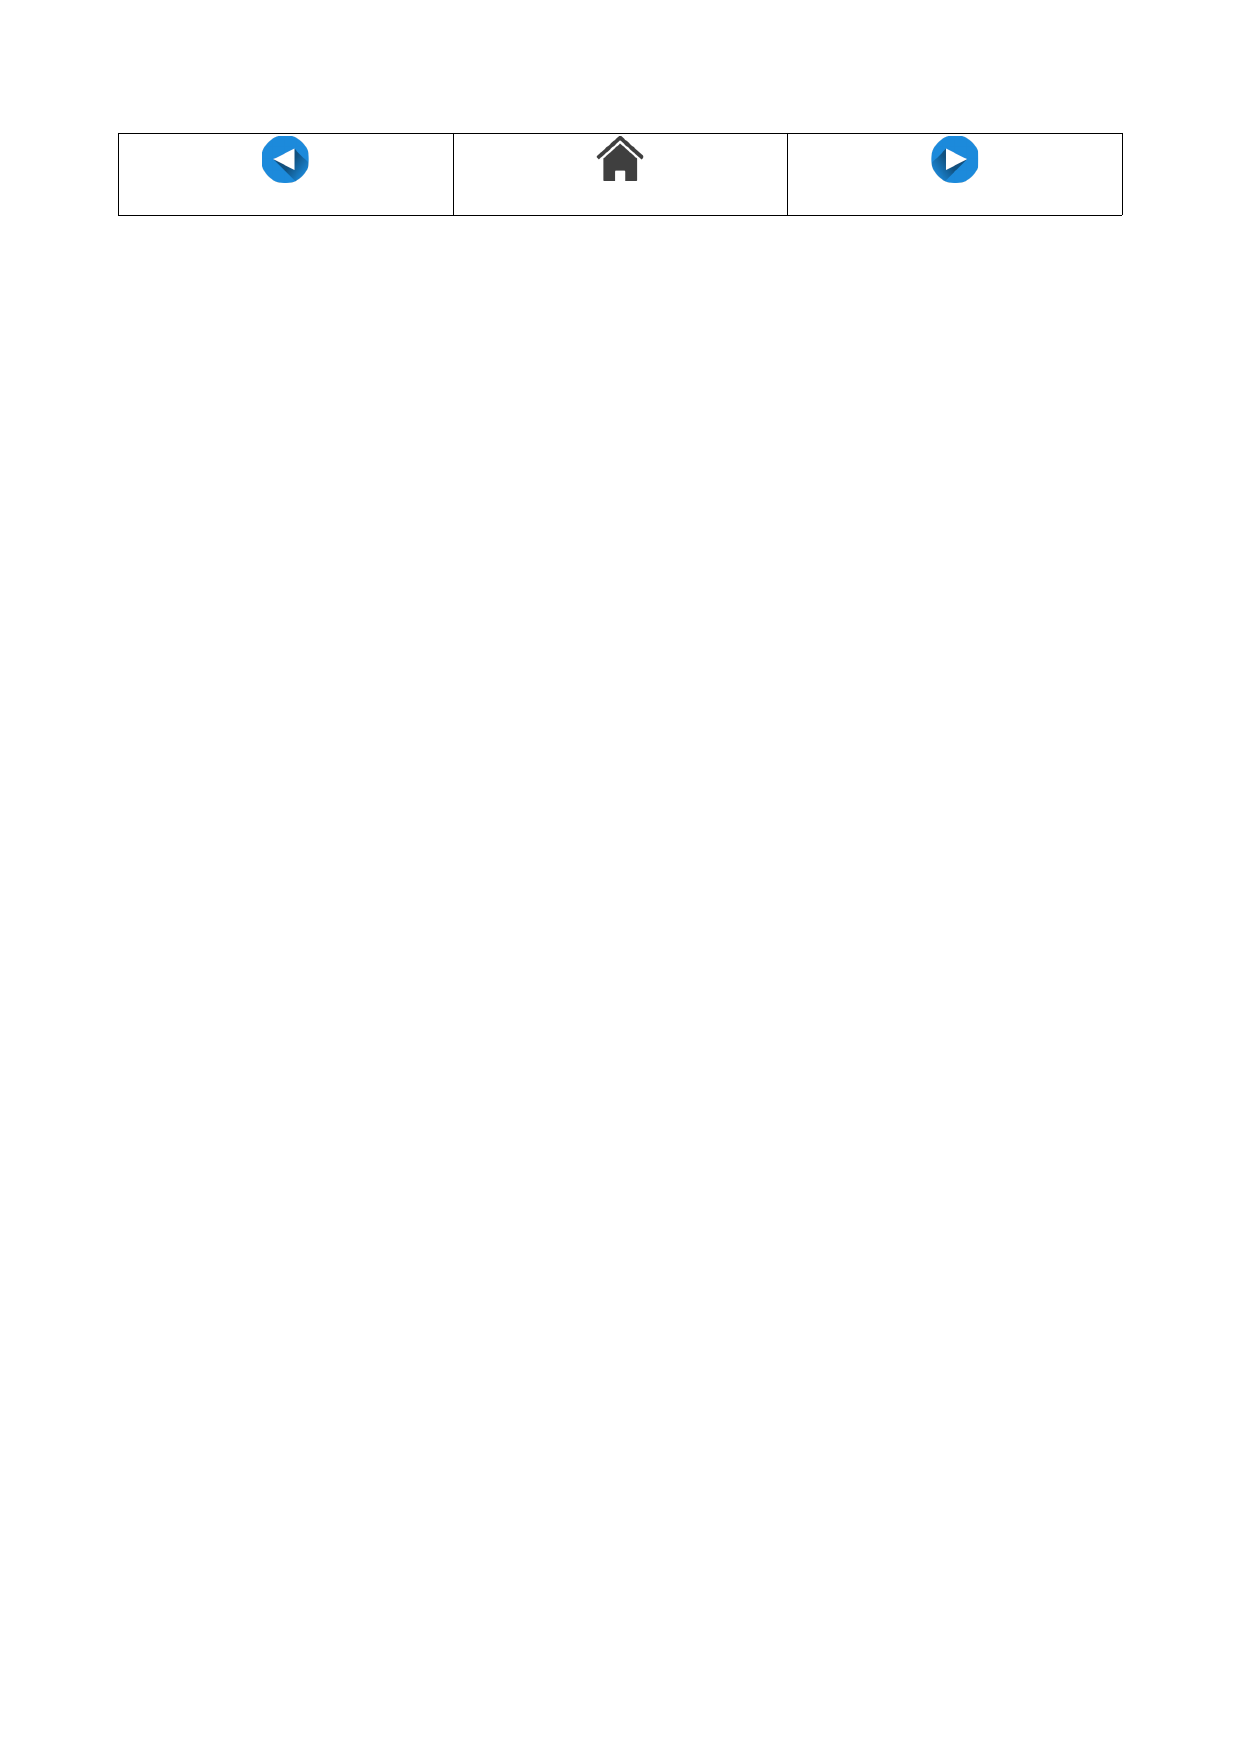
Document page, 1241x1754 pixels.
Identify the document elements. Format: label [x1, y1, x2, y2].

picture [262, 136, 309, 183]
table_header [119, 134, 453, 215]
picture [596, 136, 644, 181]
table_header [788, 134, 1122, 215]
picture [931, 136, 979, 183]
table_header [454, 134, 787, 215]
